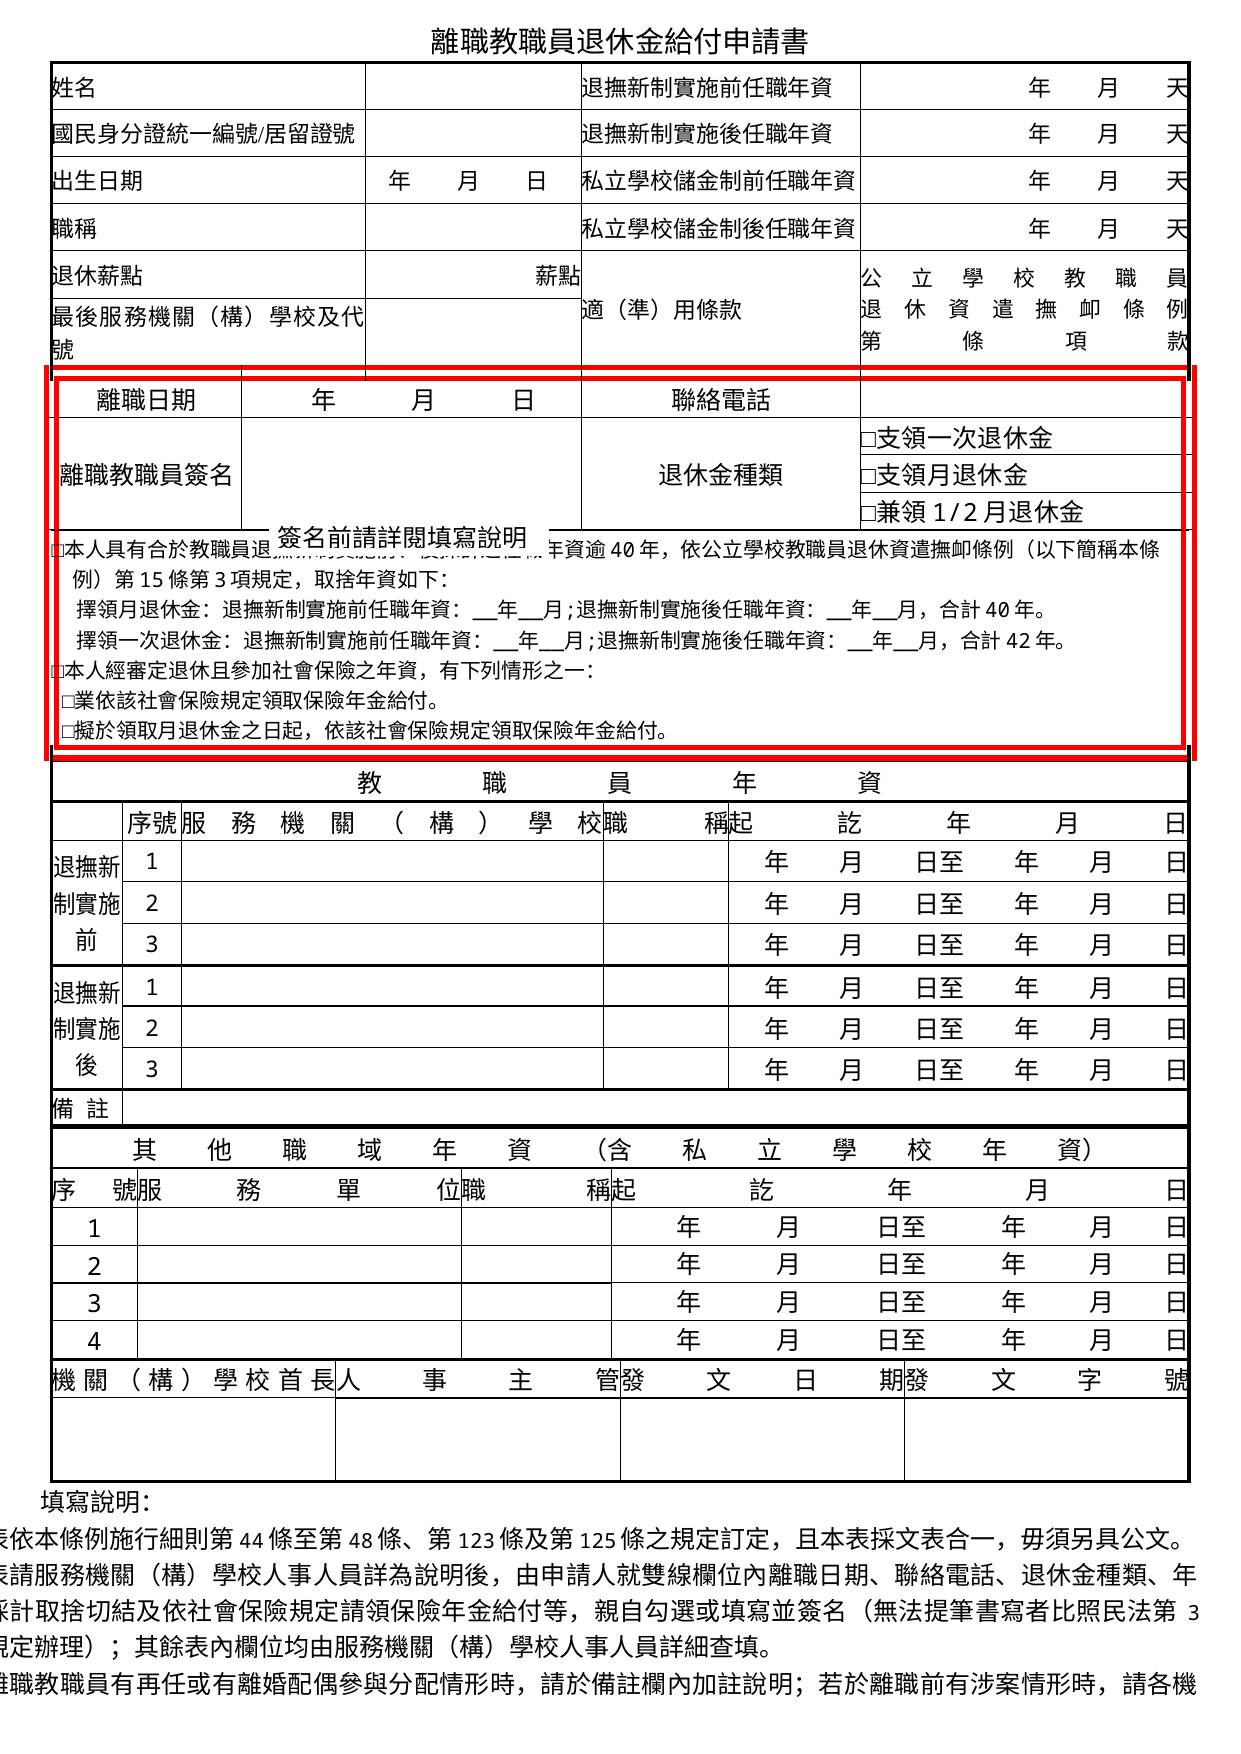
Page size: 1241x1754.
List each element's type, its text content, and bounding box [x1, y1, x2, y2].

table_cell 年 月 日至 年 月 日 [612, 1208, 1187, 1244]
table_cell 最後服務機關（構）學校及代號 [53, 299, 365, 365]
table_cell 年 月 日至 年 月 日 [729, 1007, 1187, 1047]
table_cell 職稱 [462, 1169, 611, 1207]
table_cell 國民身分證統一編號/居留證號 [53, 110, 365, 156]
table_cell [366, 110, 581, 156]
table_cell [242, 370, 365, 376]
table_cell □兼領1/2月退休金 [861, 493, 1181, 529]
table_cell 3 [53, 1284, 137, 1320]
table_cell □支領月退休金 [861, 455, 1181, 492]
table_cell 1 [123, 967, 181, 1005]
table_cell 發文日期 [621, 1361, 904, 1397]
text 填寫說明： [40, 1483, 1200, 1519]
table_cell [138, 1246, 461, 1282]
table_cell 聯絡電話 [582, 381, 860, 417]
table_cell [182, 924, 603, 964]
table_cell [138, 1321, 461, 1358]
table_cell [53, 745, 1187, 755]
table_cell 離職日期 [51, 370, 241, 417]
table_cell 私立學校儲金制後任職年資 [582, 204, 860, 250]
table_cell 公立學校教職員 退休資遣撫卹條例 第 條 項 款 [861, 251, 1187, 365]
table_cell [905, 1399, 1187, 1480]
table_cell [123, 1091, 1187, 1124]
table_header 年 月 天 [861, 64, 1187, 108]
list 本表依本條例施行細則第44條至第48條、第123條及第125條之規定訂定，且本表採文表合一，毋須另具公文。 [40, 1519, 1200, 1555]
table_cell 2 [123, 882, 181, 922]
table_cell [53, 1398, 335, 1480]
table_cell 退休薪點 [53, 251, 365, 298]
table_cell 年 月 日至 年 月 日 [729, 1048, 1187, 1088]
table_cell [182, 1048, 603, 1088]
table_header [366, 64, 581, 108]
table_cell □本人具有合於教職員退撫新制實施前、後採計之任職年資逾40年，依公立學校教職員退休資遣撫卹條例（以下簡稱本條例）第15條第3項規定，取捨年資如下： 擇領月退休金：退撫新制實施前任職年資：__年__月;退撫新制實施後任職年資：__年__月，合計40年。 擇領一次退休金：退撫新制實施前任職年資：__年__月;退撫新制實施後任職年資：__年__月，合計42年。 □本人經審定退休且參加社會保險之年資，有下列情形之一： □業依該社會保險規定領取保險年金給付。 □擬於領取月退休金之日起，依該社會保險規定領取保險年金給付。 [59, 531, 1181, 745]
table_cell [182, 882, 603, 922]
table_cell 起訖年月日 [612, 1169, 1187, 1207]
table_cell 職稱 [53, 204, 365, 250]
table_cell [604, 882, 728, 922]
table_cell [242, 418, 581, 556]
table_cell 年 月 日至 年 月 日 [612, 1246, 1187, 1282]
table_cell 2 [123, 1007, 181, 1047]
table_cell 3 [123, 1048, 181, 1088]
table_cell [462, 1246, 611, 1282]
table_cell 私立學校儲金制前任職年資 [582, 157, 860, 203]
table_cell [138, 1208, 461, 1244]
table_cell [604, 1048, 728, 1088]
table_cell 年 月 日至 年 月 日 [729, 967, 1187, 1005]
table_cell [182, 1007, 603, 1047]
table_cell 年 月 天 [861, 157, 1187, 203]
table_cell 年 月 日 [242, 381, 581, 417]
table_cell 退撫新制實施後任職年資 [582, 110, 860, 156]
table_cell [604, 841, 728, 881]
table_cell 離職教職員簽名 [59, 418, 241, 529]
table_cell 適（準）用條款 [582, 251, 860, 365]
table_cell 起訖年月日 [729, 803, 1187, 840]
table_cell 退休金種類 [582, 418, 860, 529]
table_cell [182, 967, 603, 1005]
table_cell [336, 1399, 620, 1480]
text 離職教職員退休金給付申請書 [40, 19, 1200, 61]
table_cell [182, 841, 603, 881]
table_cell [366, 204, 581, 250]
table_cell 服務機關（構）學校 [182, 803, 603, 840]
table_cell 年 月 日至 年 月 日 [612, 1283, 1187, 1320]
table_cell 人事主管 [336, 1361, 620, 1397]
table_cell 服務單位 [138, 1169, 461, 1207]
table_cell [861, 381, 1181, 417]
table_cell 2 [53, 1246, 137, 1282]
list 若離職教職員有再任或有離婚配偶參與分配情形時，請於備註欄內加註說明；若於離職前有涉案情形時，請各機關（構）學校詳實填寫並檢同相關審查資料。 [40, 1664, 1200, 1700]
table_cell 3 [123, 924, 181, 964]
table_cell 退撫新制實施後 [53, 967, 122, 1088]
table_cell 年 月 日至 年 月 日 [729, 841, 1187, 881]
table_cell 退撫新制實施前 [53, 841, 122, 964]
table_cell [604, 967, 728, 1005]
table_cell 4 [53, 1321, 137, 1358]
table_cell 1 [53, 1208, 137, 1244]
table_cell 年 月 日至 年 月 日 [612, 1321, 1187, 1358]
table_cell □支領一次退休金 [861, 418, 1181, 454]
table_cell 1 [123, 841, 181, 881]
table_cell [366, 370, 581, 376]
table_cell 年 月 天 [861, 204, 1187, 250]
table_cell [462, 1284, 611, 1320]
table_cell [621, 1399, 904, 1480]
table_cell 教 職 員 年 資 [53, 762, 1187, 800]
table_cell 職稱 [604, 803, 728, 840]
table_cell 年 月 日 [366, 157, 581, 203]
table_cell 薪點 [366, 251, 581, 298]
table_cell 年 月 天 [861, 110, 1187, 156]
table_cell 序號 [123, 803, 181, 840]
table_header 退撫新制實施前任職年資 [582, 64, 860, 108]
table_cell [604, 924, 728, 964]
table_cell [462, 1321, 611, 1358]
table_cell 備 註 [53, 1091, 122, 1124]
table_cell 機關（構）學校首長 [53, 1361, 335, 1397]
table_cell 年 月 日至 年 月 日 [729, 882, 1187, 922]
table_header 姓名 [53, 64, 365, 108]
table_cell [582, 370, 860, 376]
table_cell 發文字號 [905, 1361, 1187, 1397]
table_cell [861, 370, 1189, 417]
table_cell 其 他 職 域 年 資 （含 私 立 學 校 年 資） [53, 1129, 1187, 1167]
table_cell [138, 1284, 461, 1320]
table_cell 序號 [53, 1169, 137, 1207]
table_cell [604, 1007, 728, 1047]
table_cell [462, 1208, 611, 1244]
table_cell 出生日期 [53, 157, 365, 203]
table_cell [53, 803, 122, 840]
list 本表請服務機關（構）學校人事人員詳為說明後，由申請人就雙線欄位內離職日期、聯絡電話、退休金種類、年資採計取捨切結及依社會保險規定請領保險年金給付等，親自勾選或填寫並簽名（無法提筆書寫者比照民法第3條規定辦理）；其餘表內欄位均由服務機關（構）學校人事人員詳細查填。 [40, 1555, 1200, 1664]
table_cell [366, 299, 581, 365]
table_cell 年 月 日至 年 月 日 [729, 924, 1187, 964]
